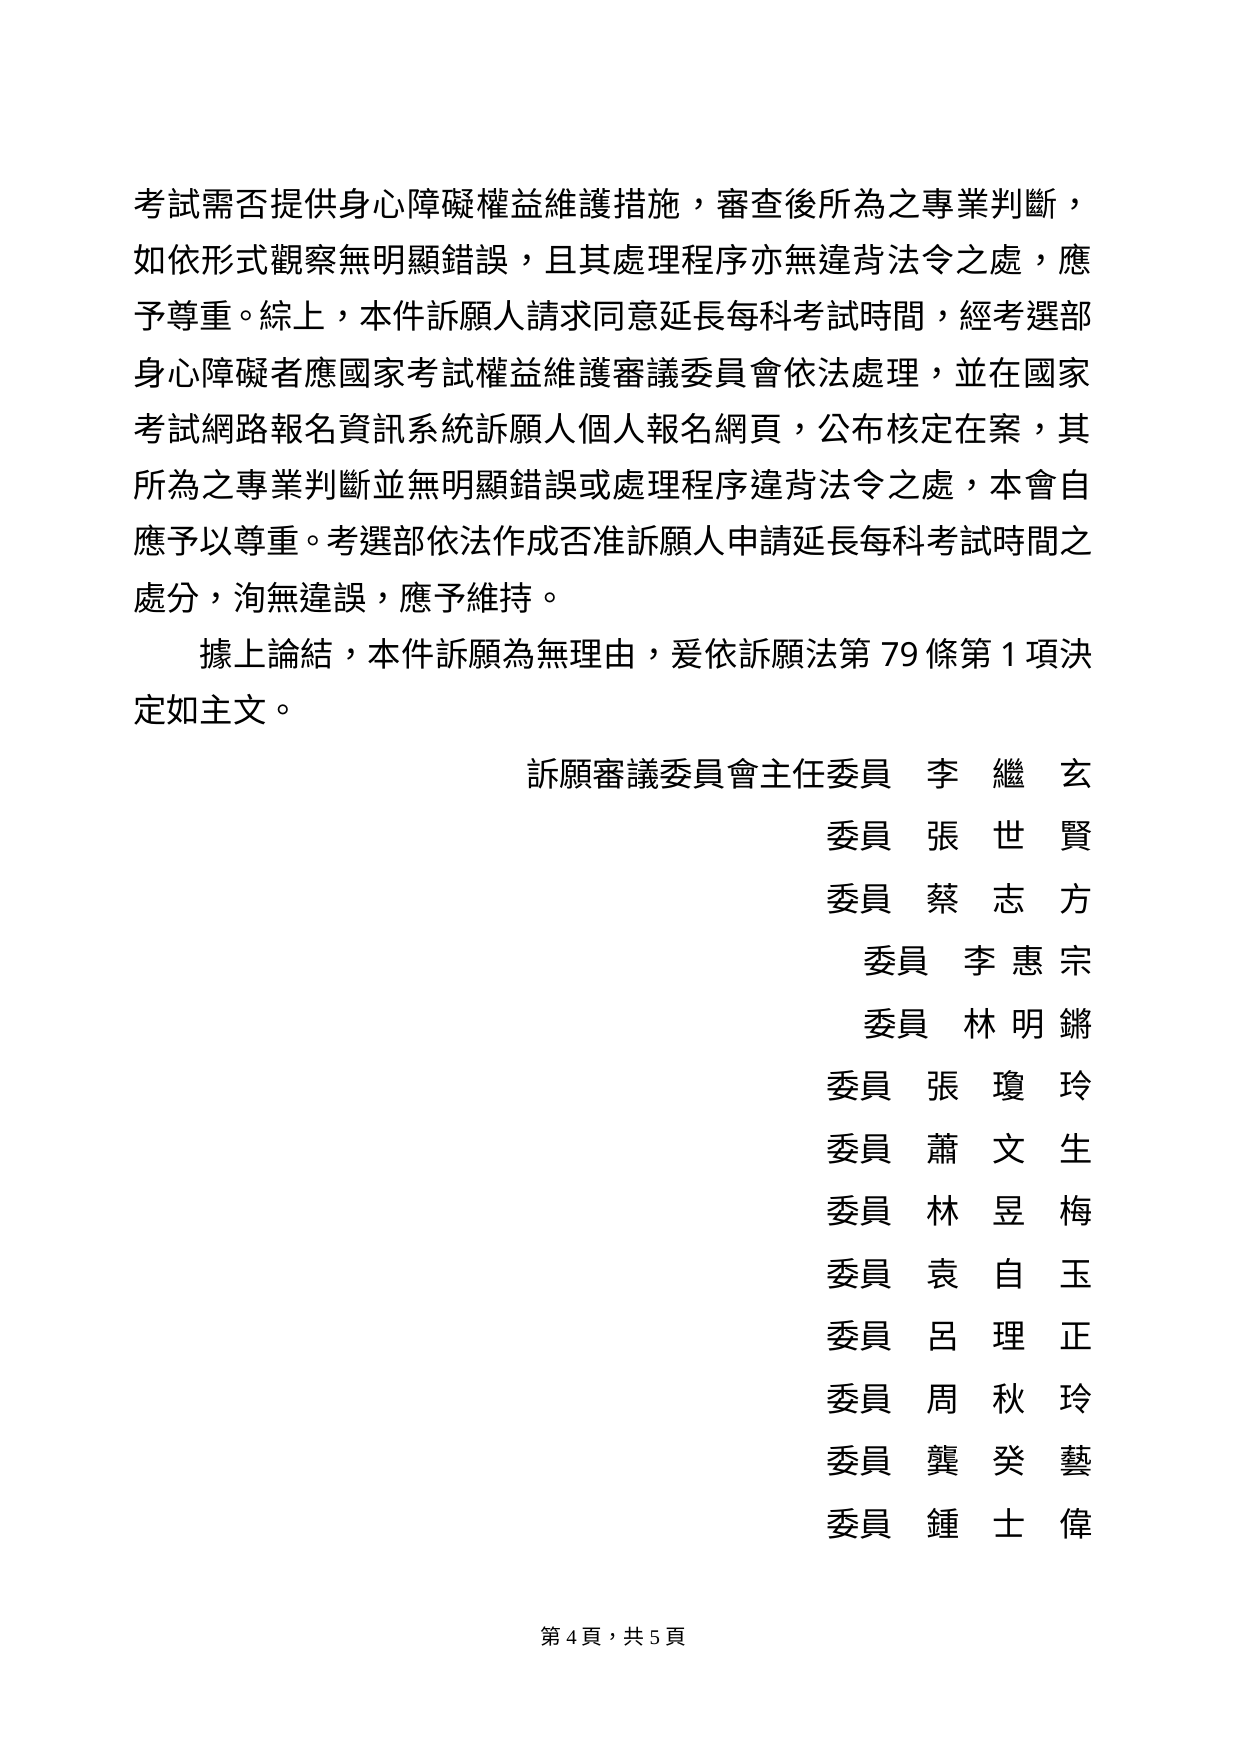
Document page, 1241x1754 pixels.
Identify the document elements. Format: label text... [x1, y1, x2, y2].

text 委員 袁 自 玉 [133, 1236, 1093, 1299]
text 考試需否提供身心障礙權益維護措施，審查後所為之專業判斷，如依形式觀察無明顯錯誤，且其處理程序亦無違背法令之處，應予尊重。綜上，本件訴願人請求同意延長每科考試時間，經考選部身心障礙者應國家考試權益維護審議委員會依法處理，並在國家考試網路報名資訊系統訴願人個人報名網頁，公布核定在案，其所為之專業判斷並無明顯錯誤或處理程序違背法令之處，本會自應予以尊重。考選部依法作成否准訴願人申請延長每科考試時間之處分，洵無違誤，應予維持。 [133, 174, 1093, 624]
text 委員 呂 理 正 [133, 1299, 1093, 1361]
text 委員 蔡 志 方 [133, 861, 1093, 924]
text 委員 張 瓊 玲 [133, 1049, 1093, 1111]
text 委員 林 明 鏘 [133, 986, 1093, 1049]
text 委員 蕭 文 生 [133, 1111, 1093, 1174]
text 委員 李 惠 宗 [133, 924, 1093, 986]
text 委員 張 世 賢 [133, 799, 1093, 861]
text 訴願審議委員會主任委員 李 繼 玄 [133, 736, 1093, 799]
text 委員 林 昱 梅 [133, 1174, 1093, 1236]
text 委員 龔 癸 藝 [133, 1424, 1093, 1486]
text 據上論結，本件訴願為無理由，爰依訴願法第79條第1項決定如主文。 [133, 624, 1093, 736]
text 委員 鍾 士 偉 [133, 1486, 1093, 1549]
text 委員 周 秋 玲 [133, 1361, 1093, 1424]
